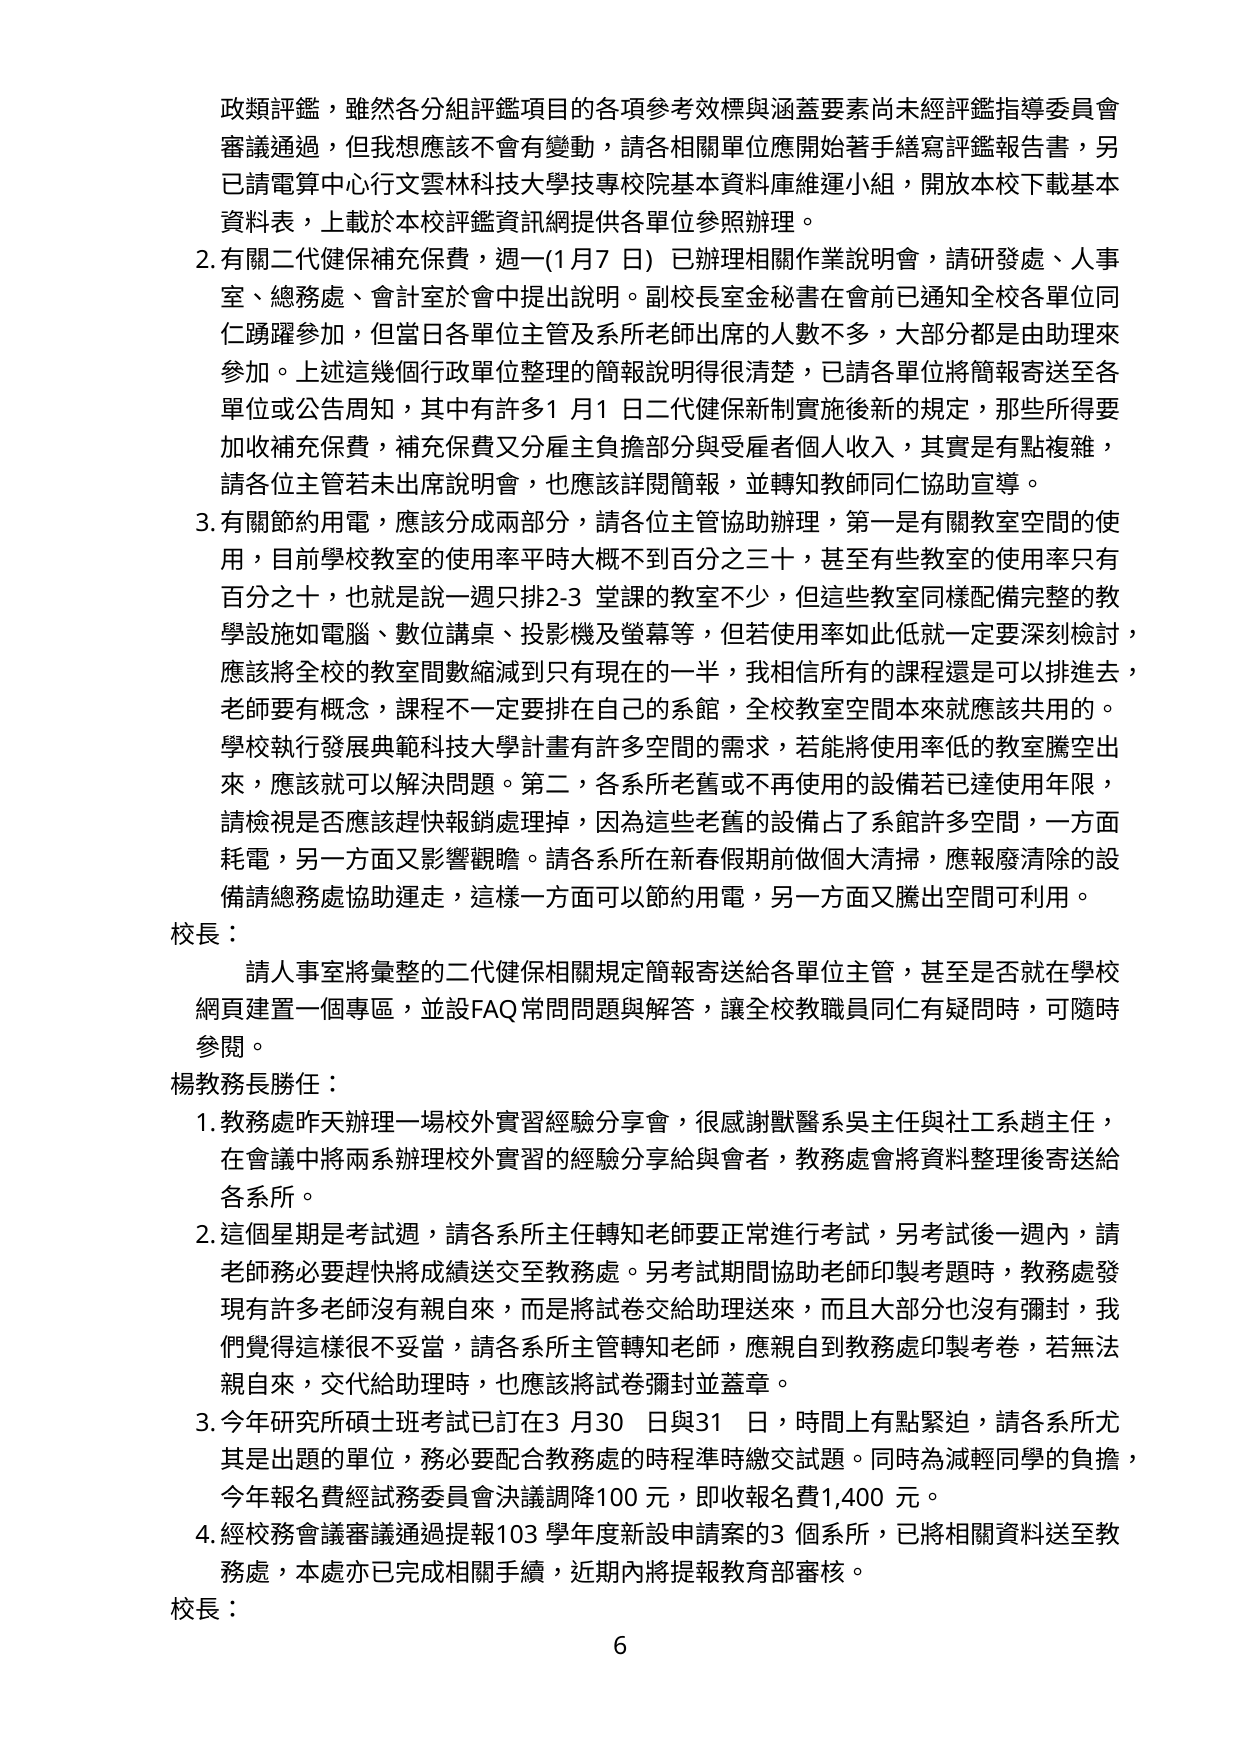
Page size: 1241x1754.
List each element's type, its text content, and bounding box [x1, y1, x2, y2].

text 校長： [120, 914, 1120, 952]
text 4.經校務會議審議通過提報103學年度新設申請案的3個系所，已將相關資料送至教務處，本處亦已完成相關手續，近期內將提報教育部審核。 [195, 1514, 1120, 1589]
text 3.有關節約用電，應該分成兩部分，請各位主管協助辦理，第一是有關教室空間的使用，目前學校教室的使用率平時大概不到百分之三十，甚至有些教室的使用率只有百分之十，也就是說一週只排2-3堂課的教室不少，但這些教室同樣配備完整的教學設施如電腦、數位講桌、投影機及螢幕等，但若使用率如此低就一定要深刻檢討，應該將全校的教室間數縮減到只有現在的一半，我相信所有的課程還是可以排進去，老師要有概念，課程不一定要排在自己的系館，全校教室空間本來就應該共用的。學校執行發展典範科技大學計畫有許多空間的需求，若能將使用率低的教室騰空出來，應該就可以解決問題。第二，各系所老舊或不再使用的設備若已達使用年限，請檢視是否應該趕快報銷處理掉，因為這些老舊的設備占了系館許多空間，一方面耗電，另一方面又影響觀瞻。請各系所在新春假期前做個大清掃，應報廢清除的設備請總務處協助運走，這樣一方面可以節約用電，另一方面又騰出空間可利用。 [195, 502, 1120, 914]
text 政類評鑑，雖然各分組評鑑項目的各項參考效標與涵蓋要素尚未經評鑑指導委員會審議通過，但我想應該不會有變動，請各相關單位應開始著手繕寫評鑑報告書，另已請電算中心行文雲林科技大學技專校院基本資料庫維運小組，開放本校下載基本資料表，上載於本校評鑑資訊網提供各單位參照辦理。 [195, 89, 1120, 239]
text 楊教務長勝任： [120, 1064, 1120, 1102]
text 校長： [120, 1589, 1120, 1627]
text 請人事室將彙整的二代健保相關規定簡報寄送給各單位主管，甚至是否就在學校網頁建置一個專區，並設FAQ常問問題與解答，讓全校教職員同仁有疑問時，可隨時參閱。 [195, 952, 1120, 1064]
text 3.今年研究所碩士班考試已訂在3月30日與31日，時間上有點緊迫，請各系所尤其是出題的單位，務必要配合教務處的時程準時繳交試題。同時為減輕同學的負擔，今年報名費經試務委員會決議調降100元，即收報名費1,400元。 [195, 1402, 1120, 1514]
text 2.有關二代健保補充保費，週一(1月7日)已辦理相關作業說明會，請研發處、人事室、總務處、會計室於會中提出說明。副校長室金秘書在會前已通知全校各單位同仁踴躍參加，但當日各單位主管及系所老師出席的人數不多，大部分都是由助理來參加。上述這幾個行政單位整理的簡報說明得很清楚，已請各單位將簡報寄送至各單位或公告周知，其中有許多1月1日二代健保新制實施後新的規定，那些所得要加收補充保費，補充保費又分雇主負擔部分與受雇者個人收入，其實是有點複雜，請各位主管若未出席說明會，也應該詳閱簡報，並轉知教師同仁協助宣導。 [195, 239, 1120, 502]
text 2.這個星期是考試週，請各系所主任轉知老師要正常進行考試，另考試後一週內，請老師務必要趕快將成績送交至教務處。另考試期間協助老師印製考題時，教務處發現有許多老師沒有親自來，而是將試卷交給助理送來，而且大部分也沒有彌封，我們覺得這樣很不妥當，請各系所主管轉知老師，應親自到教務處印製考卷，若無法親自來，交代給助理時，也應該將試卷彌封並蓋章。 [195, 1214, 1120, 1402]
text 1.教務處昨天辦理一場校外實習經驗分享會，很感謝獸醫系吳主任與社工系趙主任，在會議中將兩系辦理校外實習的經驗分享給與會者，教務處會將資料整理後寄送給各系所。 [195, 1102, 1120, 1214]
